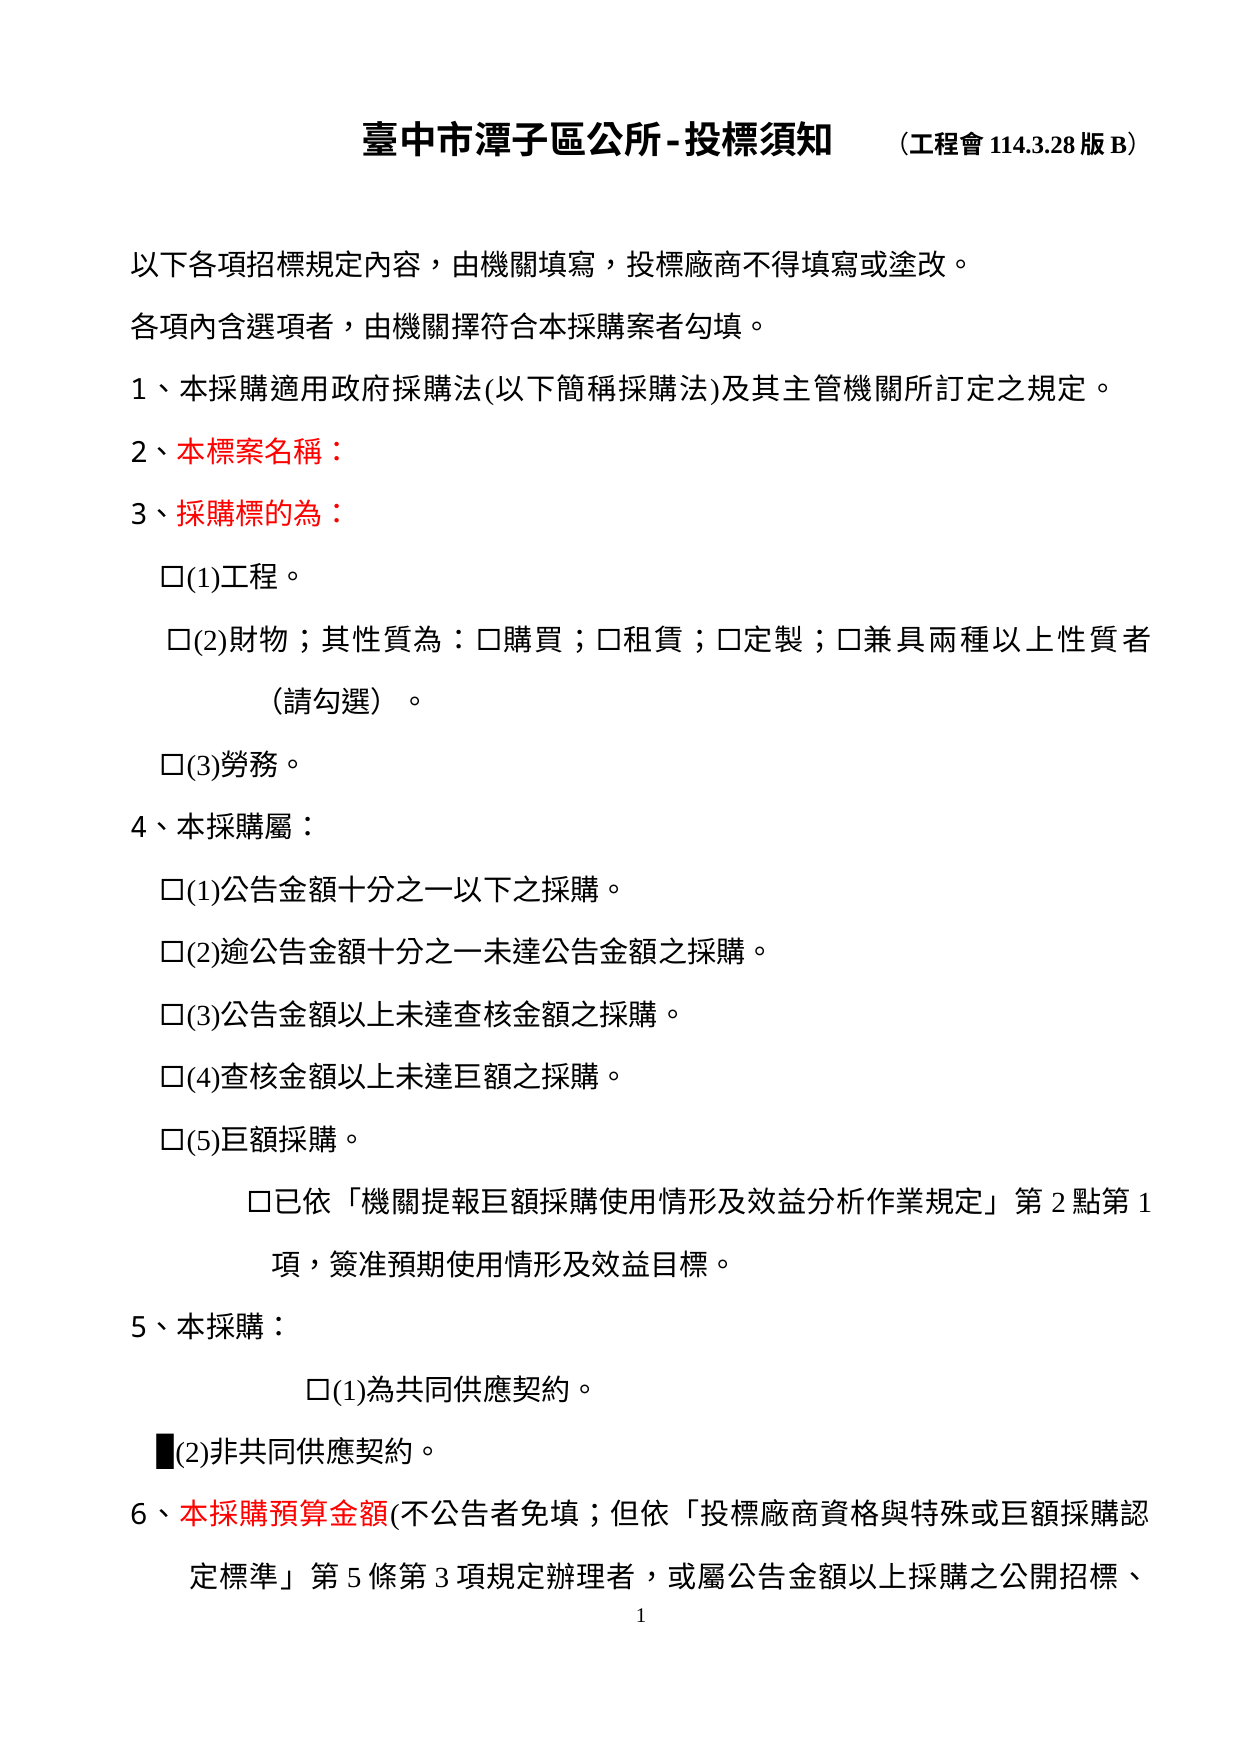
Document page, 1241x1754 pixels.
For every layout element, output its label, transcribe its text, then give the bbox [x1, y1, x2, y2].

text 各項內含選項者，由機關擇符合本採購案者勾填。 [130, 283, 1152, 346]
text █(2)非共同供應契約。 [130, 1408, 1152, 1471]
text (2)財物；其性質為：購買；租賃；定製；兼具兩種以上性質者（請勾選）。 [130, 596, 1152, 721]
list 本採購預算金額(不公告者免填；但依「投標廠商資格與特殊或巨額採購認定標準」第5條第3項規定辦理者，或屬公告金額以上採購之公開招標、選擇性招標及限制性招標之公開評選，除轉售或供製造加工後轉售之採購、預算金額涉及商業機密或機關認為不宜公開外，應公開預算金額)：新臺幣 元整。 [130, 1471, 1152, 1596]
text (4)查核金額以上未達巨額之採購。 [130, 1033, 1152, 1096]
list 本採購屬： [130, 783, 1152, 846]
list 本採購： [130, 1283, 1152, 1346]
text (1)工程。 [130, 533, 1152, 596]
text (1)為共同供應契約。 [283, 1346, 1152, 1408]
list 採購標的為： [130, 471, 1152, 533]
text (1)公告金額十分之一以下之採購。 [130, 846, 1152, 908]
text 已依「機關提報巨額採購使用情形及效益分析作業規定」第2點第1項，簽准預期使用情形及效益目標。 [246, 1158, 1152, 1283]
list 本標案名稱： [130, 408, 1152, 471]
text (5)巨額採購。 [130, 1096, 1152, 1158]
list 本採購適用政府採購法(以下簡稱採購法)及其主管機關所訂定之規定。 [130, 346, 1152, 408]
text (3)公告金額以上未達查核金額之採購。 [130, 971, 1152, 1033]
text 臺中市潭子區公所-投標須知 （工程會114.3.28版B） [130, 96, 1152, 158]
text (3)勞務。 [130, 721, 1152, 783]
text (2)逾公告金額十分之一未達公告金額之採購。 [130, 908, 1152, 971]
text 以下各項招標規定內容，由機關填寫，投標廠商不得填寫或塗改。 [130, 221, 1152, 283]
